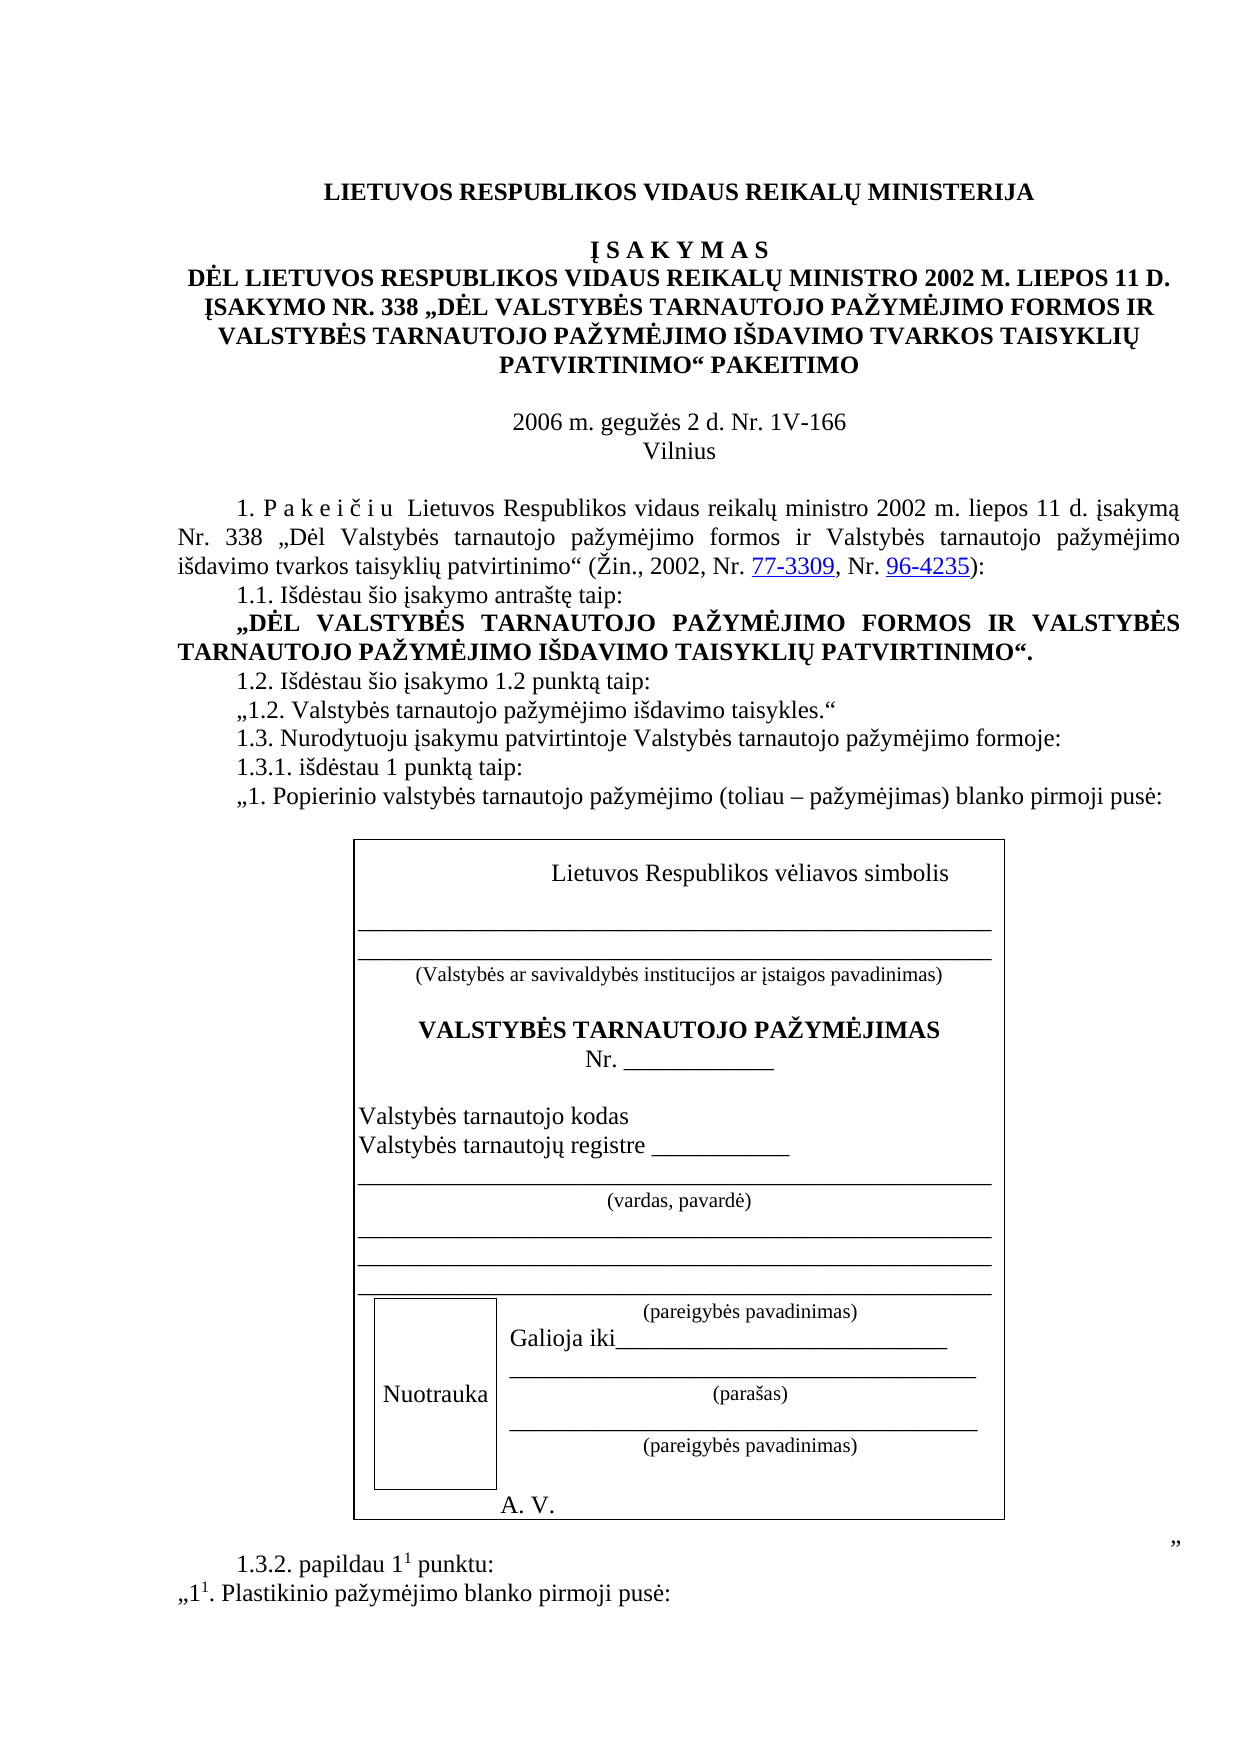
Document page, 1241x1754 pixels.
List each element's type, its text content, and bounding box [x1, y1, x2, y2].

table_cell (pareigybės pavadinimas) Galioja iki (parašas) (pareigybės pavadinimas) [497, 1298, 1004, 1489]
table_cell (vardas, pavardė) [1000, 1159, 1004, 1298]
text 1.3.2. papildau 11 punktu: [177, 1549, 1181, 1578]
text 1. Pakeičiu Lietuvos Respublikos vidaus reikalų ministro 2002 m. liepos 11 d. įsakymą Nr. 338 „Dėl Valstybės tarnautojo pažymėjimo formos ir Valstybės tarnautojo pažymėjimo išdavimo tvarkos taisyklių patvirtinimo“ (Žin., 2002, Nr. 77-3309, Nr. 96-4235): [177, 493, 1181, 580]
text 1.2. Išdėstau šio įsakymo 1.2 punktą taip: [177, 666, 1181, 695]
text 2006 m. gegužės 2 d. Nr. 1V-166 [177, 407, 1181, 436]
table_header Lietuvos Respublikos vėliavos simbolis [496, 840, 1004, 905]
text Vilnius [177, 436, 1181, 465]
table_cell Nuotrauka [375, 1299, 496, 1489]
table_cell [355, 1298, 374, 1489]
text „1.2. Valstybės tarnautojo pažymėjimo išdavimo taisykles.“ [177, 695, 1181, 723]
text „ [177, 1520, 1181, 1549]
table_cell A. V. [496, 1489, 1004, 1519]
text Į S A K Y M A S [177, 235, 1181, 263]
text „DĖL VALSTYBĖS TARNAUTOJO PAŽYMĖJIMO FORMOS IR VALSTYBĖS TARNAUTOJO PAŽYMĖJIMO IŠDAVIMO TAISYKLIŲ PATVIRTINIMO“. [177, 608, 1181, 666]
text 1.3.1. išdėstau 1 punktą taip: [177, 752, 1181, 781]
text DĖL LIETUVOS RESPUBLIKOS VIDAUS REIKALŲ MINISTRO 2002 M. LIEPOS 11 D. ĮSAKYMO NR. 338 „DĖL VALSTYBĖS TARNAUTOJO PAŽYMĖJIMO FORMOS IR VALSTYBĖS TARNAUTOJO PAŽYMĖJIMO IŠDAVIMO TVARKOS TAISYKLIŲ PATVIRTINIMO“ PAKEITIMO [177, 263, 1181, 378]
text LIETUVOS RESPUBLIKOS VIDAUS REIKALŲ MINISTERIJA [177, 177, 1181, 206]
text 1.3. Nurodytuoju įsakymu patvirtintoje Valstybės tarnautojo pažymėjimo formoje: [177, 723, 1181, 752]
table_cell [375, 1490, 379, 1519]
table_header [355, 840, 496, 905]
text 1.1. Išdėstau šio įsakymo antraštę taip: [177, 580, 1181, 608]
table_cell [492, 1490, 496, 1519]
text „11. Plastikinio pažymėjimo blanko pirmoji pusė: [177, 1578, 1181, 1606]
table_cell [355, 1489, 375, 1519]
text „1. Popierinio valstybės tarnautojo pažymėjimo (toliau – pažymėjimas) blanko pirmoji pusė: [177, 781, 1181, 810]
